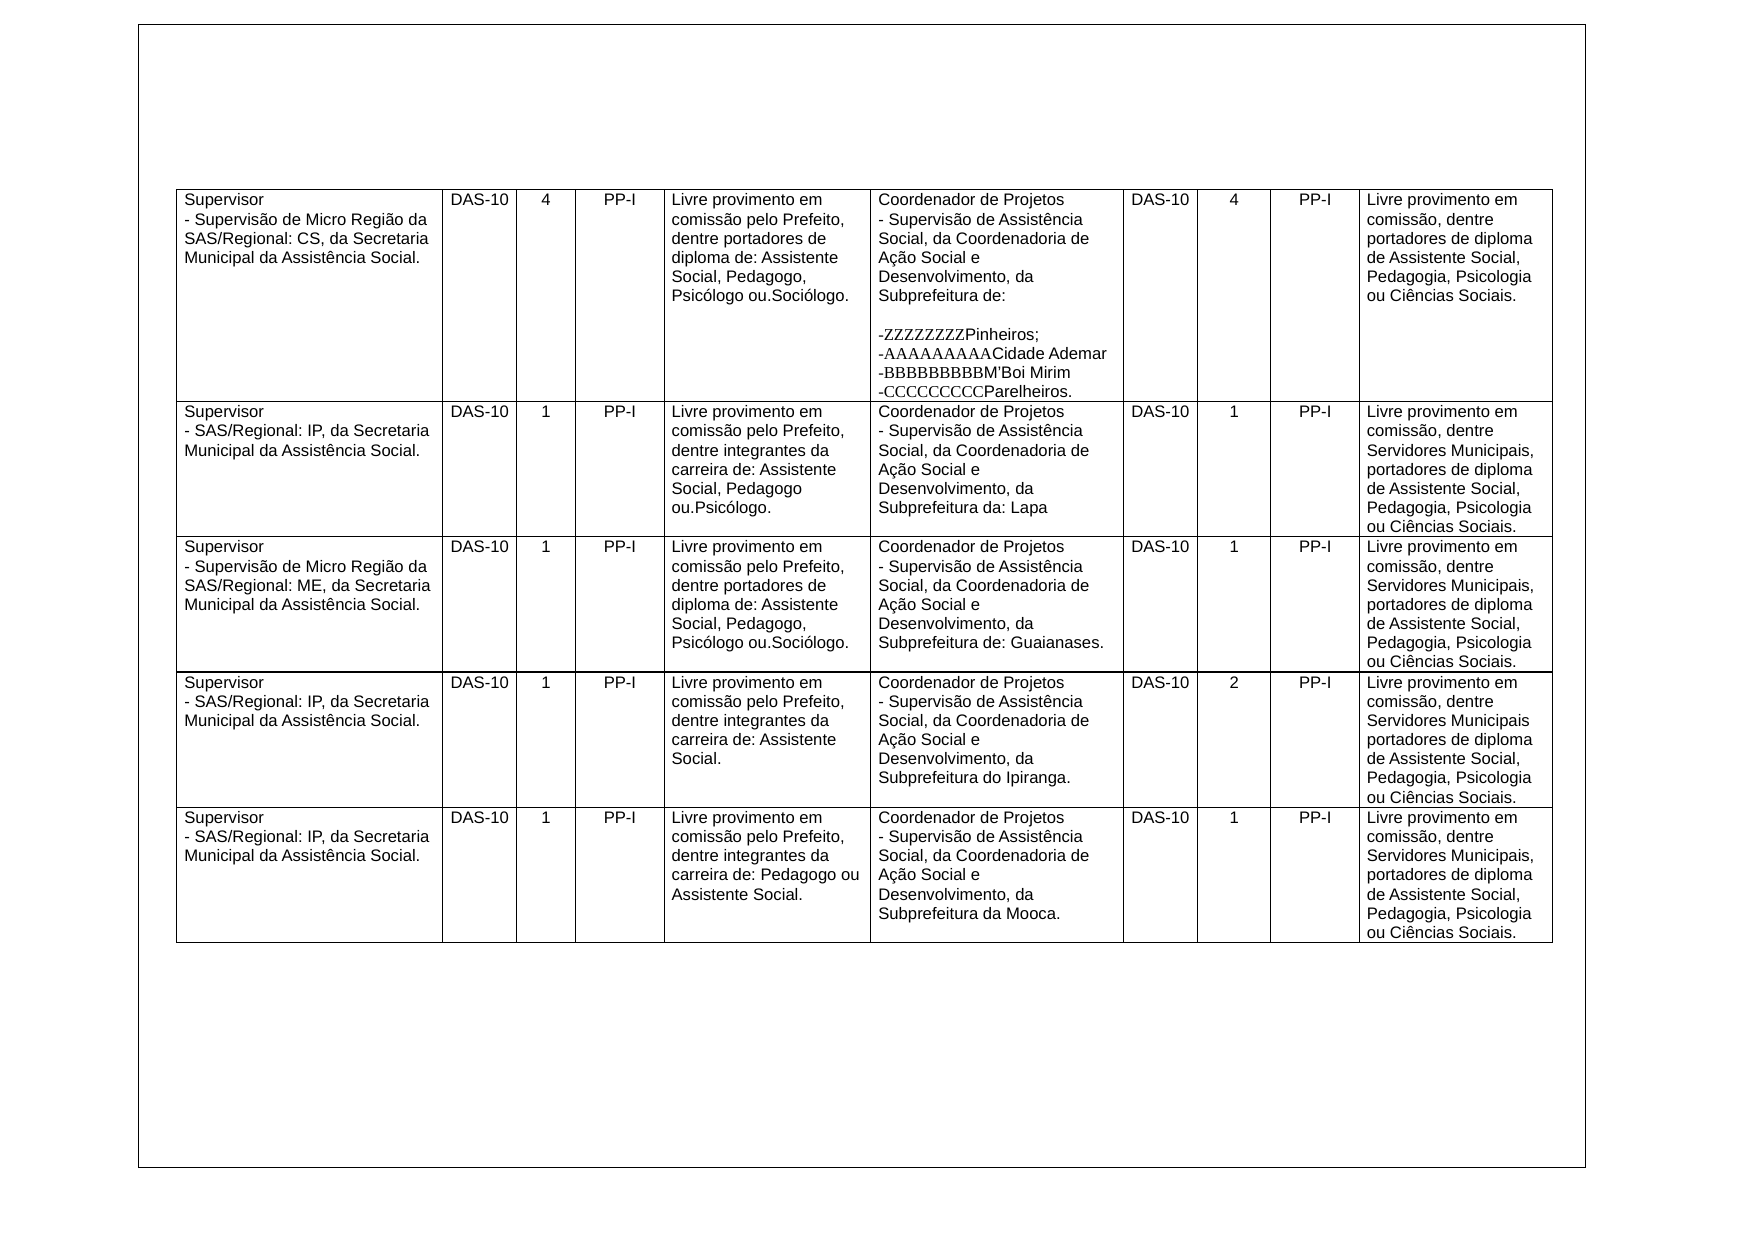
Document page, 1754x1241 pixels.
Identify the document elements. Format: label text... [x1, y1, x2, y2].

table_cell PP-I [1271, 808, 1359, 942]
table_cell PP-I [1271, 402, 1359, 536]
table_cell DAS-10 [443, 537, 516, 671]
table_cell Livre provimento em comissão pelo Prefeito, dentre integrantes da carreira de: Assistente Social, Pedagogo ou.Psicólogo. [665, 402, 870, 536]
table_cell PP-I [576, 402, 664, 536]
table_cell Livre provimento em comissão pelo Prefeito, dentre integrantes da carreira de: Assistente Social. [665, 673, 870, 807]
table_cell Livre provimento em comissão, dentre Servidores Municipais portadores de diploma de Assistente Social, Pedagogia, Psicologia ou Ciências Sociais. [1360, 673, 1552, 807]
table_header DAS-10 [1124, 190, 1197, 401]
table_cell 1 [517, 402, 575, 536]
table_cell 1 [1198, 402, 1270, 536]
table_cell 1 [1198, 537, 1270, 671]
table_cell PP-I [576, 808, 664, 942]
table_cell Livre provimento em comissão, dentre Servidores Municipais, portadores de diploma de Assistente Social, Pedagogia, Psicologia ou Ciências Sociais. [1360, 537, 1552, 671]
table_cell DAS-10 [1124, 402, 1197, 536]
table_cell DAS-10 [443, 808, 516, 942]
table_cell Livre provimento em comissão pelo Prefeito, dentre portadores de diploma de: Assistente Social, Pedagogo, Psicólogo ou.Sociólogo. [665, 537, 870, 671]
table_header Coordenador de Projetos - Supervisão de Assistência Social, da Coordenadoria de Ação Social e Desenvolvimento, da Subprefeitura de: Pinheiros; Cidade Ademar M’Boi Mirim Parelheiros. [871, 190, 1123, 401]
table_cell 2 [1198, 673, 1270, 807]
table_cell Coordenador de Projetos - Supervisão de Assistência Social, da Coordenadoria de Ação Social e Desenvolvimento, da Subprefeitura de: Guaianases. [871, 537, 1123, 671]
table_header DAS-10 [443, 190, 516, 401]
table_cell Coordenador de Projetos - Supervisão de Assistência Social, da Coordenadoria de Ação Social e Desenvolvimento, da Subprefeitura da Mooca. [871, 808, 1123, 942]
table_cell Coordenador de Projetos - Supervisão de Assistência Social, da Coordenadoria de Ação Social e Desenvolvimento, da Subprefeitura do Ipiranga. [871, 673, 1123, 807]
table_cell DAS-10 [443, 673, 516, 807]
table_cell Livre provimento em comissão, dentre Servidores Municipais, portadores de diploma de Assistente Social, Pedagogia, Psicologia ou Ciências Sociais. [1360, 808, 1552, 942]
table_cell Coordenador de Projetos - Supervisão de Assistência Social, da Coordenadoria de Ação Social e Desenvolvimento, da Subprefeitura da: Lapa [871, 402, 1123, 536]
table_cell PP-I [1271, 673, 1359, 807]
table_header PP-I [576, 190, 664, 401]
table_header PP-I [1271, 190, 1359, 401]
table_header Livre provimento em comissão, dentre portadores de diploma de Assistente Social, Pedagogia, Psicologia ou Ciências Sociais. [1360, 190, 1552, 401]
table_cell DAS-10 [1124, 537, 1197, 671]
table_cell DAS-10 [1124, 673, 1197, 807]
table_cell 1 [517, 808, 575, 942]
table_header Livre provimento em comissão pelo Prefeito, dentre portadores de diploma de: Assistente Social, Pedagogo, Psicólogo ou.Sociólogo. [665, 190, 870, 401]
table_cell DAS-10 [1124, 808, 1197, 942]
table_header 4 [517, 190, 575, 401]
table_cell Supervisor - SAS/Regional: IP, da Secretaria Municipal da Assistência Social. [177, 673, 442, 807]
table_cell PP-I [1271, 537, 1359, 671]
table_cell Supervisor - Supervisão de Micro Região da SAS/Regional: ME, da Secretaria Municipal da Assistência Social. [177, 537, 442, 671]
table_cell Livre provimento em comissão, dentre Servidores Municipais, portadores de diploma de Assistente Social, Pedagogia, Psicologia ou Ciências Sociais. [1360, 402, 1552, 536]
table_cell Supervisor - SAS/Regional: IP, da Secretaria Municipal da Assistência Social. [177, 402, 442, 536]
table_cell Livre provimento em comissão pelo Prefeito, dentre integrantes da carreira de: Pedagogo ou Assistente Social. [665, 808, 870, 942]
table_cell PP-I [576, 537, 664, 671]
table_header 4 [1198, 190, 1270, 401]
table_cell 1 [517, 537, 575, 671]
table_cell 1 [1198, 808, 1270, 942]
table_header Supervisor - Supervisão de Micro Região da SAS/Regional: CS, da Secretaria Municipal da Assistência Social. [177, 190, 442, 401]
table_cell Supervisor - SAS/Regional: IP, da Secretaria Municipal da Assistência Social. [177, 808, 442, 942]
table_cell PP-I [576, 673, 664, 807]
table_cell DAS-10 [443, 402, 516, 536]
table_cell 1 [517, 673, 575, 807]
